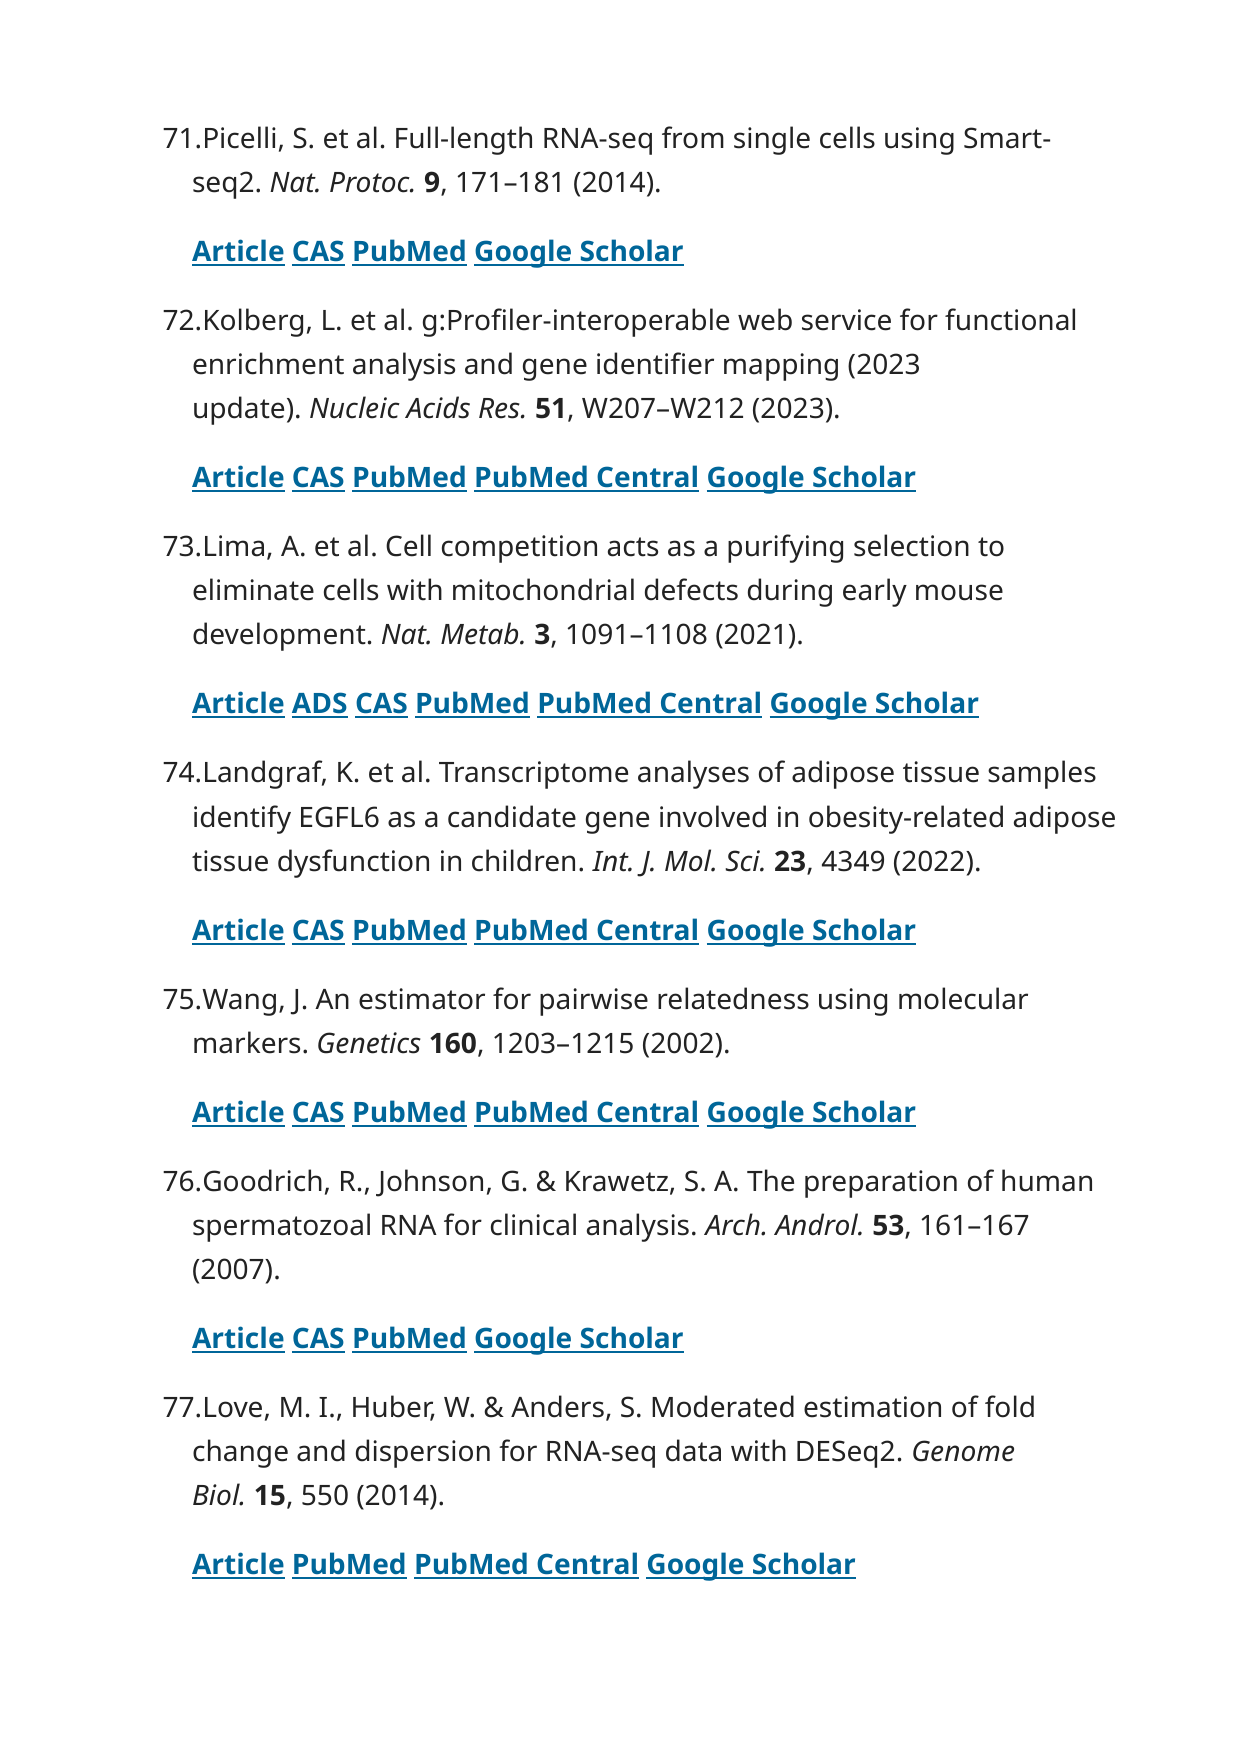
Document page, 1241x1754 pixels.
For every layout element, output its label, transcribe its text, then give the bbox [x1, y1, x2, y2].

list Goodrich, R., Johnson, G. & Krawetz, S. A. The preparation of human spermatozoal RNA for clinical analysis. Arch. Androl. 53, 161–167 (2007). [162, 1161, 1122, 1288]
list Wang, J. An estimator for pairwise relatedness using molecular markers. Genetics 160, 1203–1215 (2002). [162, 979, 1122, 1061]
list Lima, A. et al. Cell competition acts as a purifying selection to eliminate cells with mitochondrial defects during early mouse development. Nat. Metab. 3, 1091–1108 (2021). [162, 527, 1122, 653]
list Landgraf, K. et al. Transcriptome analyses of adipose tissue samples identify EGFL6 as a candidate gene involved in obesity-related adipose tissue dysfunction in children. Int. J. Mol. Sci. 23, 4349 (2022). [162, 753, 1122, 879]
list Picelli, S. et al. Full-length RNA-seq from single cells using Smart-seq2. Nat. Protoc. 9, 171–181 (2014). [162, 118, 1122, 201]
list Article CAS PubMed PubMed Central Google Scholar [162, 457, 1122, 496]
list Article CAS PubMed PubMed Central Google Scholar [162, 910, 1122, 948]
list Article PubMed PubMed Central Google Scholar [162, 1545, 1122, 1583]
list Article ADS CAS PubMed PubMed Central Google Scholar [162, 684, 1122, 722]
list Love, M. I., Huber, W. & Anders, S. Moderated estimation of fold change and dispersion for RNA-seq data with DESeq2. Genome Biol. 15, 550 (2014). [162, 1387, 1122, 1514]
list Article CAS PubMed Google Scholar [162, 231, 1122, 269]
list Article CAS PubMed PubMed Central Google Scholar [162, 1092, 1122, 1131]
list Article CAS PubMed Google Scholar [162, 1318, 1122, 1357]
list Kolberg, L. et al. g:Profiler-interoperable web service for functional enrichment analysis and gene identifier mapping (2023 update). Nucleic Acids Res. 51, W207–W212 (2023). [162, 300, 1122, 427]
